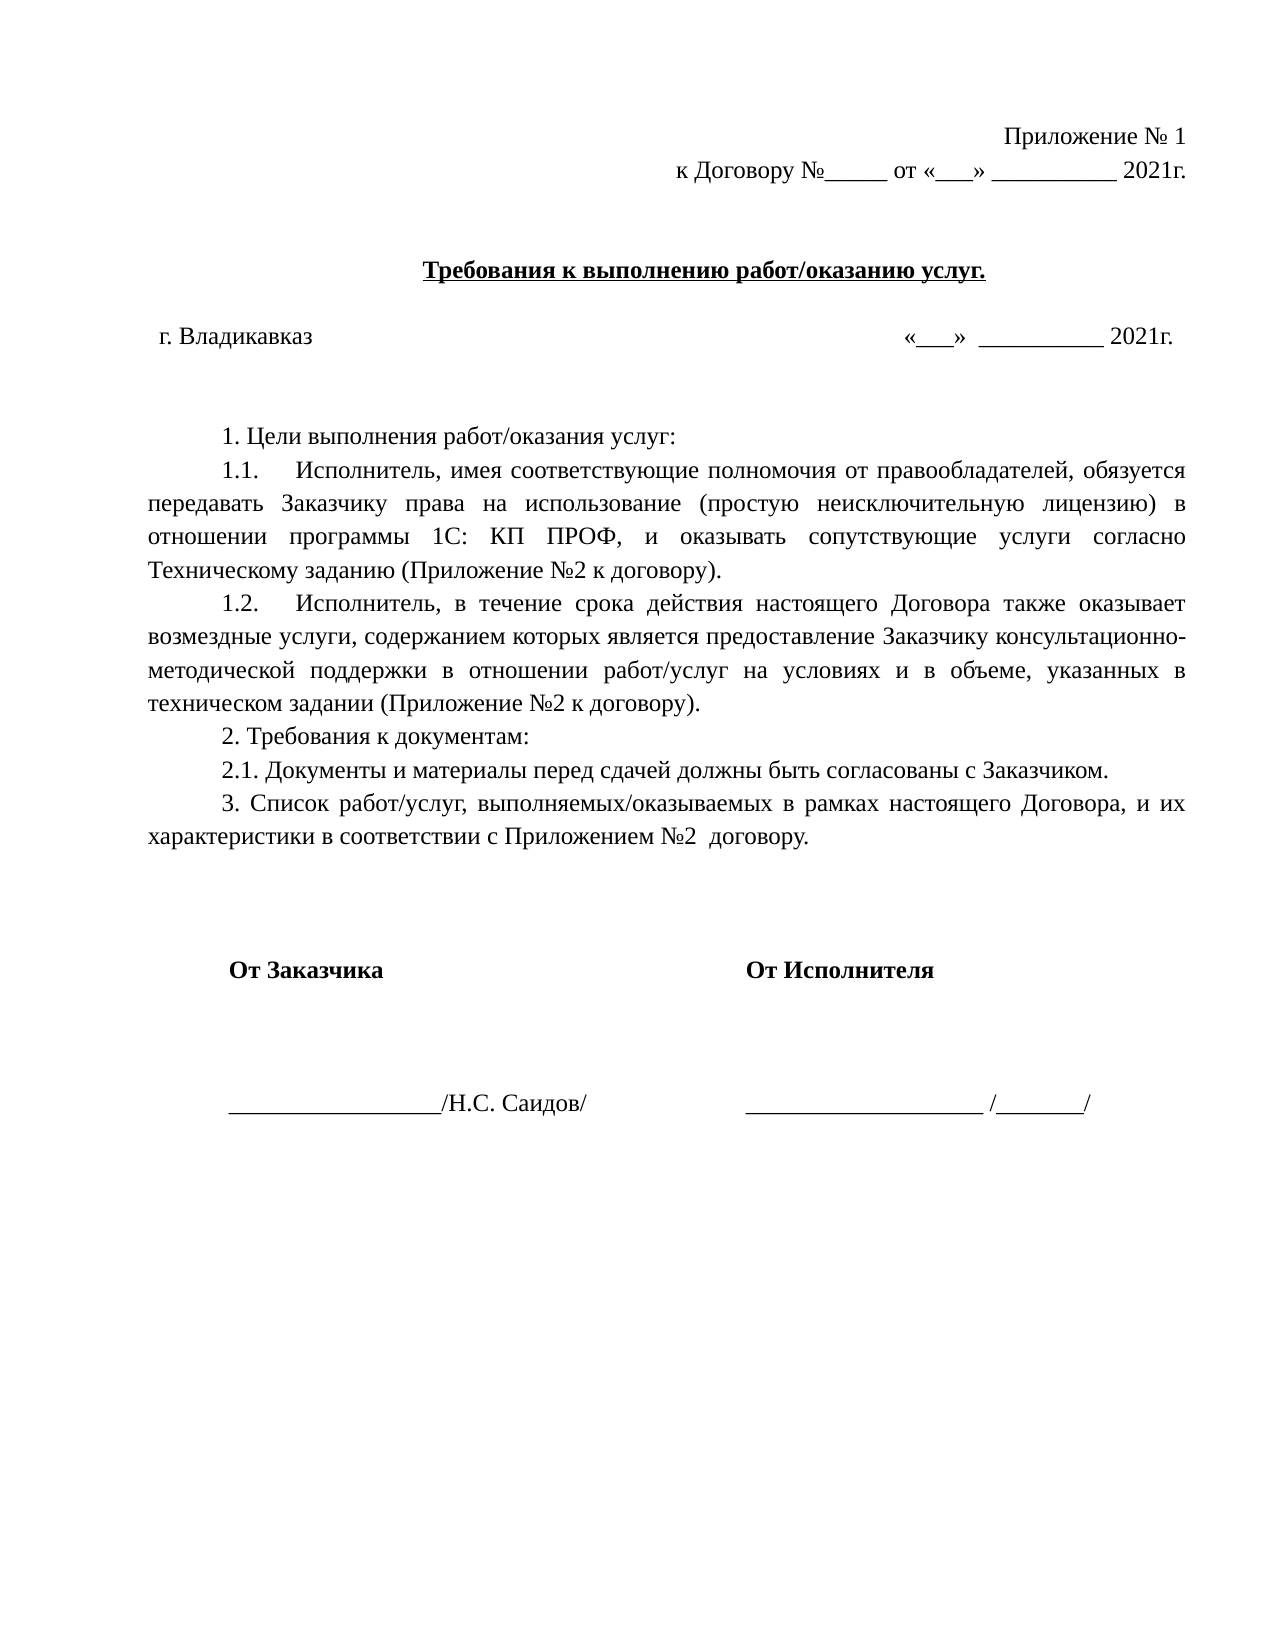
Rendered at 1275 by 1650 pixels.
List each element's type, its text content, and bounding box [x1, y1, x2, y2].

table_cell [1110, 1151, 1124, 1482]
table_cell _________________/Н.С. Саидов/ [148, 1085, 603, 1118]
table_header [927, 1387, 977, 1420]
table_cell [664, 1018, 1159, 1085]
text 2. Требования к документам: [148, 718, 1186, 751]
text 2.1. Документы и материалы перед сдачей должны быть согласованы с Заказчиком. [148, 751, 1186, 785]
list Исполнитель, имея соответствующие полномочия от правообладателей, обязуется передавать Заказчику права на использование (простую неисключительную лицензию) в отношении программы 1С: КП ПРОФ, и оказывать сопутствующие услуги согласно Техническому заданию (Приложение №2 к договору). [148, 451, 1186, 585]
text 3. Список работ/услуг, выполняемых/оказываемых в рамках настоящего Договора, и их характеристики в соответствии с Приложением №2 договору. [148, 785, 1186, 851]
table_cell [1141, 1151, 1159, 1482]
table_header От Исполнителя [664, 951, 1159, 1018]
table_cell [1125, 1151, 1141, 1482]
table_header «___» __________ 2021г. [667, 318, 1210, 351]
table_cell ___________________ /_______/ [664, 1085, 1159, 1118]
table_cell [148, 1118, 603, 1151]
table_header [155, 1387, 927, 1420]
table_header От Заказчика [148, 951, 603, 1018]
text к Договору №_____ от «___» __________ 2021г. [148, 151, 1186, 185]
table_cell [148, 1151, 1109, 1482]
table_cell [603, 1118, 664, 1151]
table_cell [603, 1085, 664, 1118]
table_header [603, 951, 664, 1018]
text 1. Цели выполнения работ/оказания услуг: [148, 418, 1186, 451]
list Исполнитель, в течение срока действия настоящего Договора также оказывает возмездные услуги, содержанием которых является предоставление Заказчику консультационно-методической поддержки в отношении работ/услуг на условиях и в объеме, указанных в техническом задании (Приложение №2 к договору). [148, 585, 1186, 718]
table_header г. Владикавказ [148, 318, 667, 351]
table_cell [148, 1018, 603, 1085]
table_cell [664, 1118, 1159, 1151]
text Приложение № 1 [148, 118, 1186, 151]
table_header [977, 1387, 1122, 1420]
subtitle Требования к выполнению работ/оказанию услуг. [148, 251, 1186, 285]
table_cell [603, 1018, 664, 1085]
